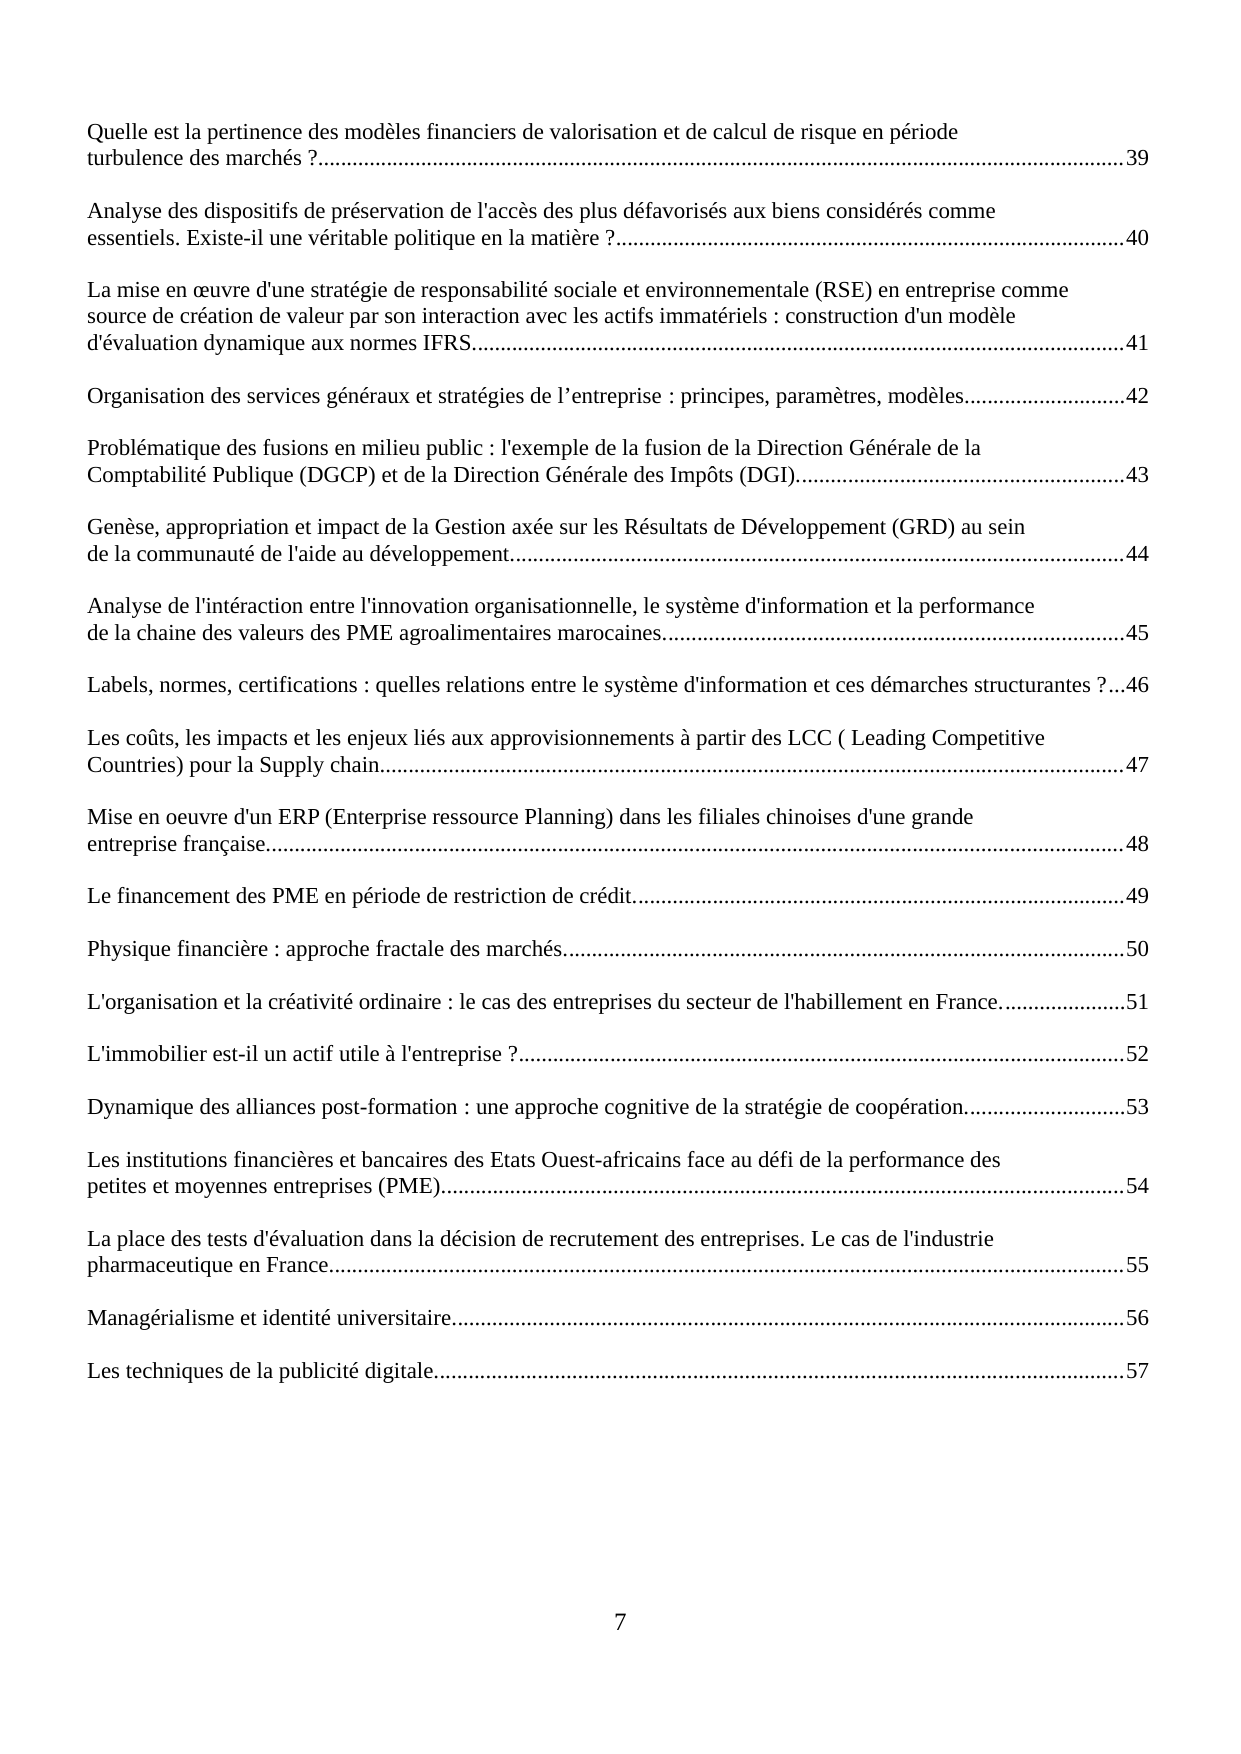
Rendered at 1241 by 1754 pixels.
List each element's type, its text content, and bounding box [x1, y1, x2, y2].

text Mise en oeuvre d'un ERP (Enterprise ressource Planning) dans les filiales chinoises d'une grande [87, 803, 1149, 830]
text petites et moyennes entreprises (PME). 54 [87, 1172, 1149, 1199]
text Organisation des services généraux et stratégies de l’entreprise : principes, paramètres, modèles. 42 [87, 382, 1149, 408]
text Managérialisme et identité universitaire. 56 [87, 1304, 1149, 1330]
text pharmaceutique en France. 55 [87, 1251, 1149, 1278]
text Physique financière : approche fractale des marchés. 50 [87, 935, 1149, 961]
text entreprise française. 48 [87, 830, 1149, 856]
text La mise en œuvre d'une stratégie de responsabilité sociale et environnementale (RSE) en entreprise comme [87, 276, 1149, 303]
text Quelle est la pertinence des modèles financiers de valorisation et de calcul de risque en période [87, 118, 1149, 144]
text Dynamique des alliances post-formation : une approche cognitive de la stratégie de coopération. 53 [87, 1093, 1149, 1119]
text Comptabilité Publique (DGCP) et de la Direction Générale des Impôts (DGI). 43 [87, 461, 1149, 487]
text Countries) pour la Supply chain. 47 [87, 751, 1149, 777]
text turbulence des marchés ? 39 [87, 144, 1149, 171]
text de la chaine des valeurs des PME agroalimentaires marocaines. 45 [87, 619, 1149, 645]
text La place des tests d'évaluation dans la décision de recrutement des entreprises. Le cas de l'industrie [87, 1225, 1149, 1251]
text Labels, normes, certifications : quelles relations entre le système d'information et ces démarches structurantes ? 46 [87, 672, 1149, 698]
text Analyse de l'intéraction entre l'innovation organisationnelle, le système d'information et la performance [87, 592, 1149, 619]
text Problématique des fusions en milieu public : l'exemple de la fusion de la Direction Générale de la [87, 434, 1149, 461]
text Genèse, appropriation et impact de la Gestion axée sur les Résultats de Développement (GRD) au sein [87, 513, 1149, 540]
text de la communauté de l'aide au développement. 44 [87, 540, 1149, 566]
text L'immobilier est-il un actif utile à l'entreprise ? 52 [87, 1041, 1149, 1067]
text L'organisation et la créativité ordinaire : le cas des entreprises du secteur de l'habillement en France. 51 [87, 988, 1149, 1014]
text Le financement des PME en période de restriction de crédit. 49 [87, 882, 1149, 909]
text Les institutions financières et bancaires des Etats Ouest-africains face au défi de la performance des [87, 1146, 1149, 1172]
text Analyse des dispositifs de préservation de l'accès des plus défavorisés aux biens considérés comme [87, 197, 1149, 223]
text d'évaluation dynamique aux normes IFRS. 41 [87, 329, 1149, 355]
text Les techniques de la publicité digitale. 57 [87, 1357, 1149, 1383]
text essentiels. Existe-il une véritable politique en la matière ? 40 [87, 223, 1149, 250]
text source de création de valeur par son interaction avec les actifs immatériels : construction d'un modèle [87, 303, 1149, 329]
text Les coûts, les impacts et les enjeux liés aux approvisionnements à partir des LCC ( Leading Competitive [87, 724, 1149, 751]
